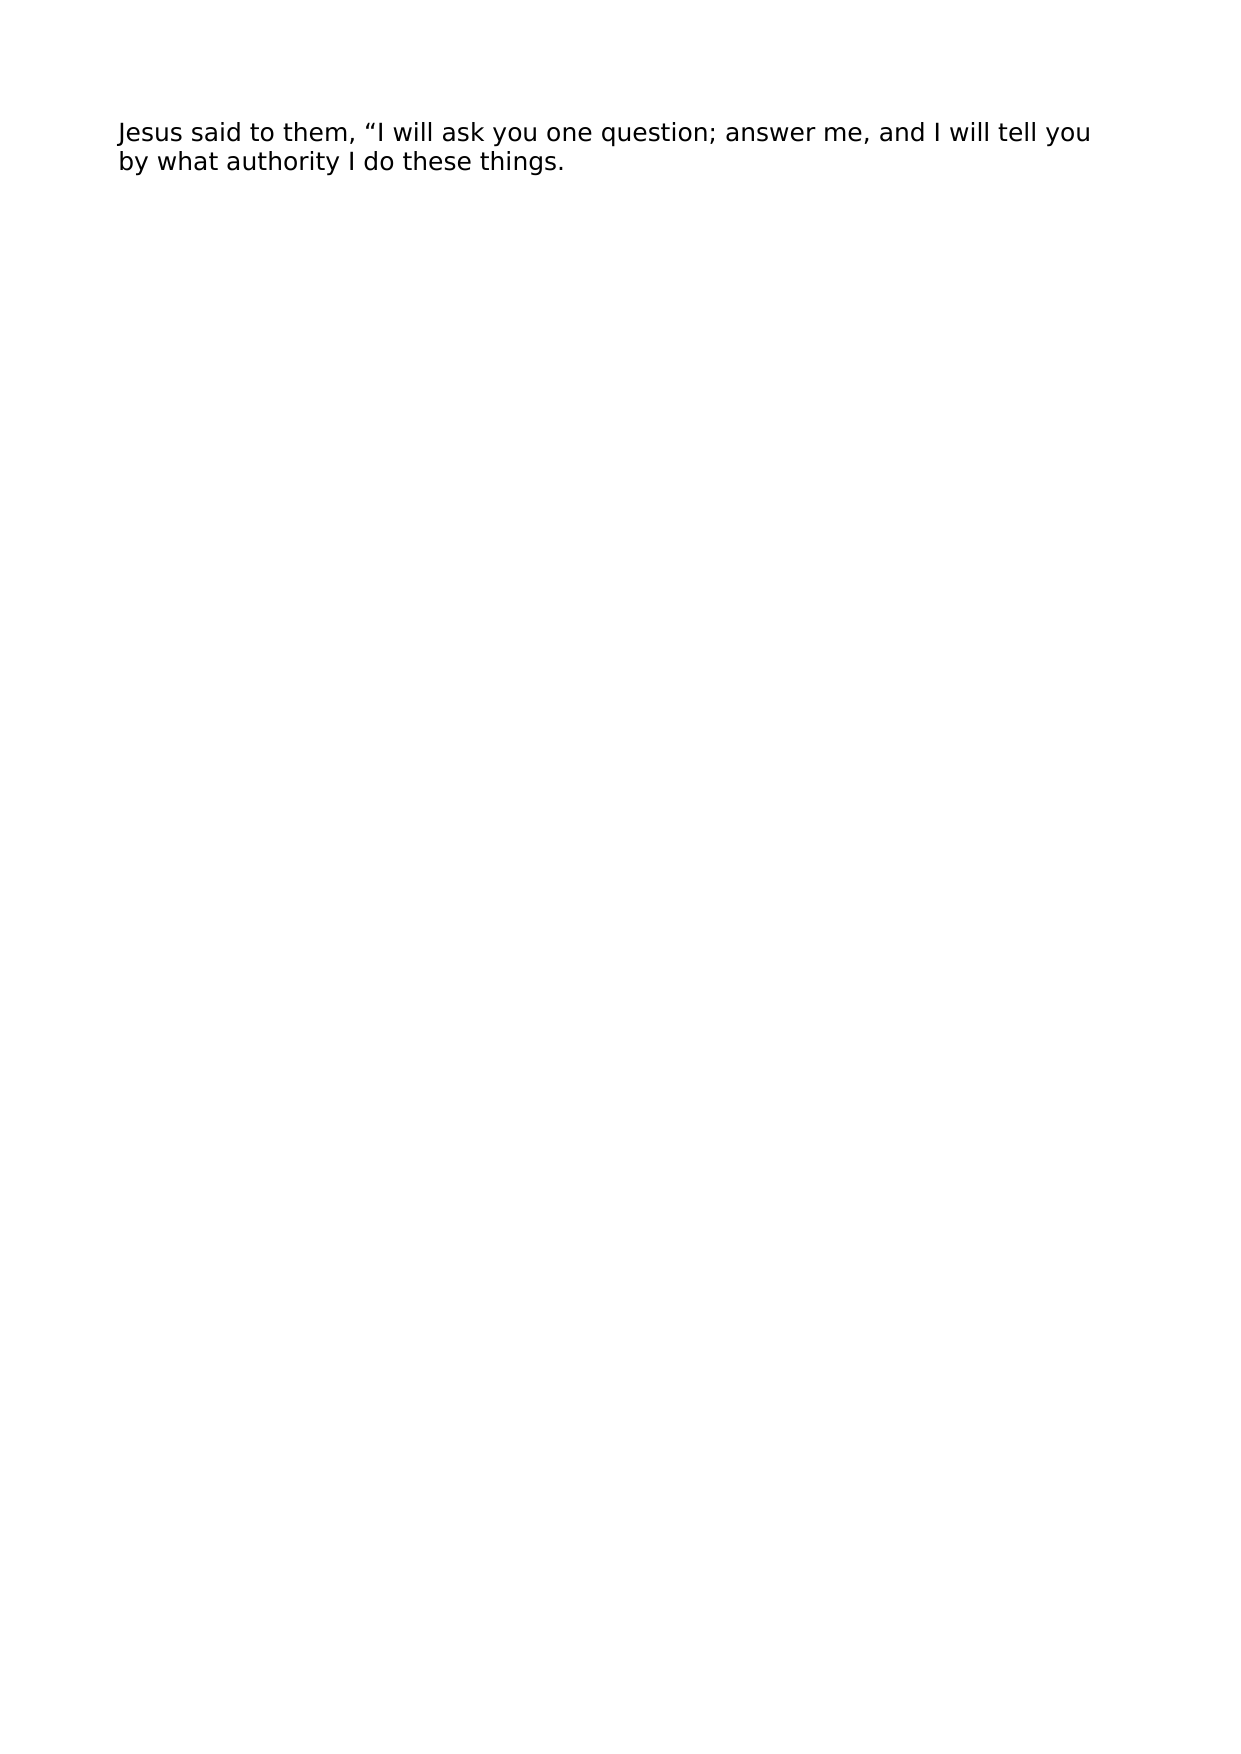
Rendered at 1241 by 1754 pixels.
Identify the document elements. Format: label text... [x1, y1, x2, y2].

text Jesus said to them, “I will ask you one question; answer me, and I will tell you by what authority I do these things. [118, 118, 1122, 176]
